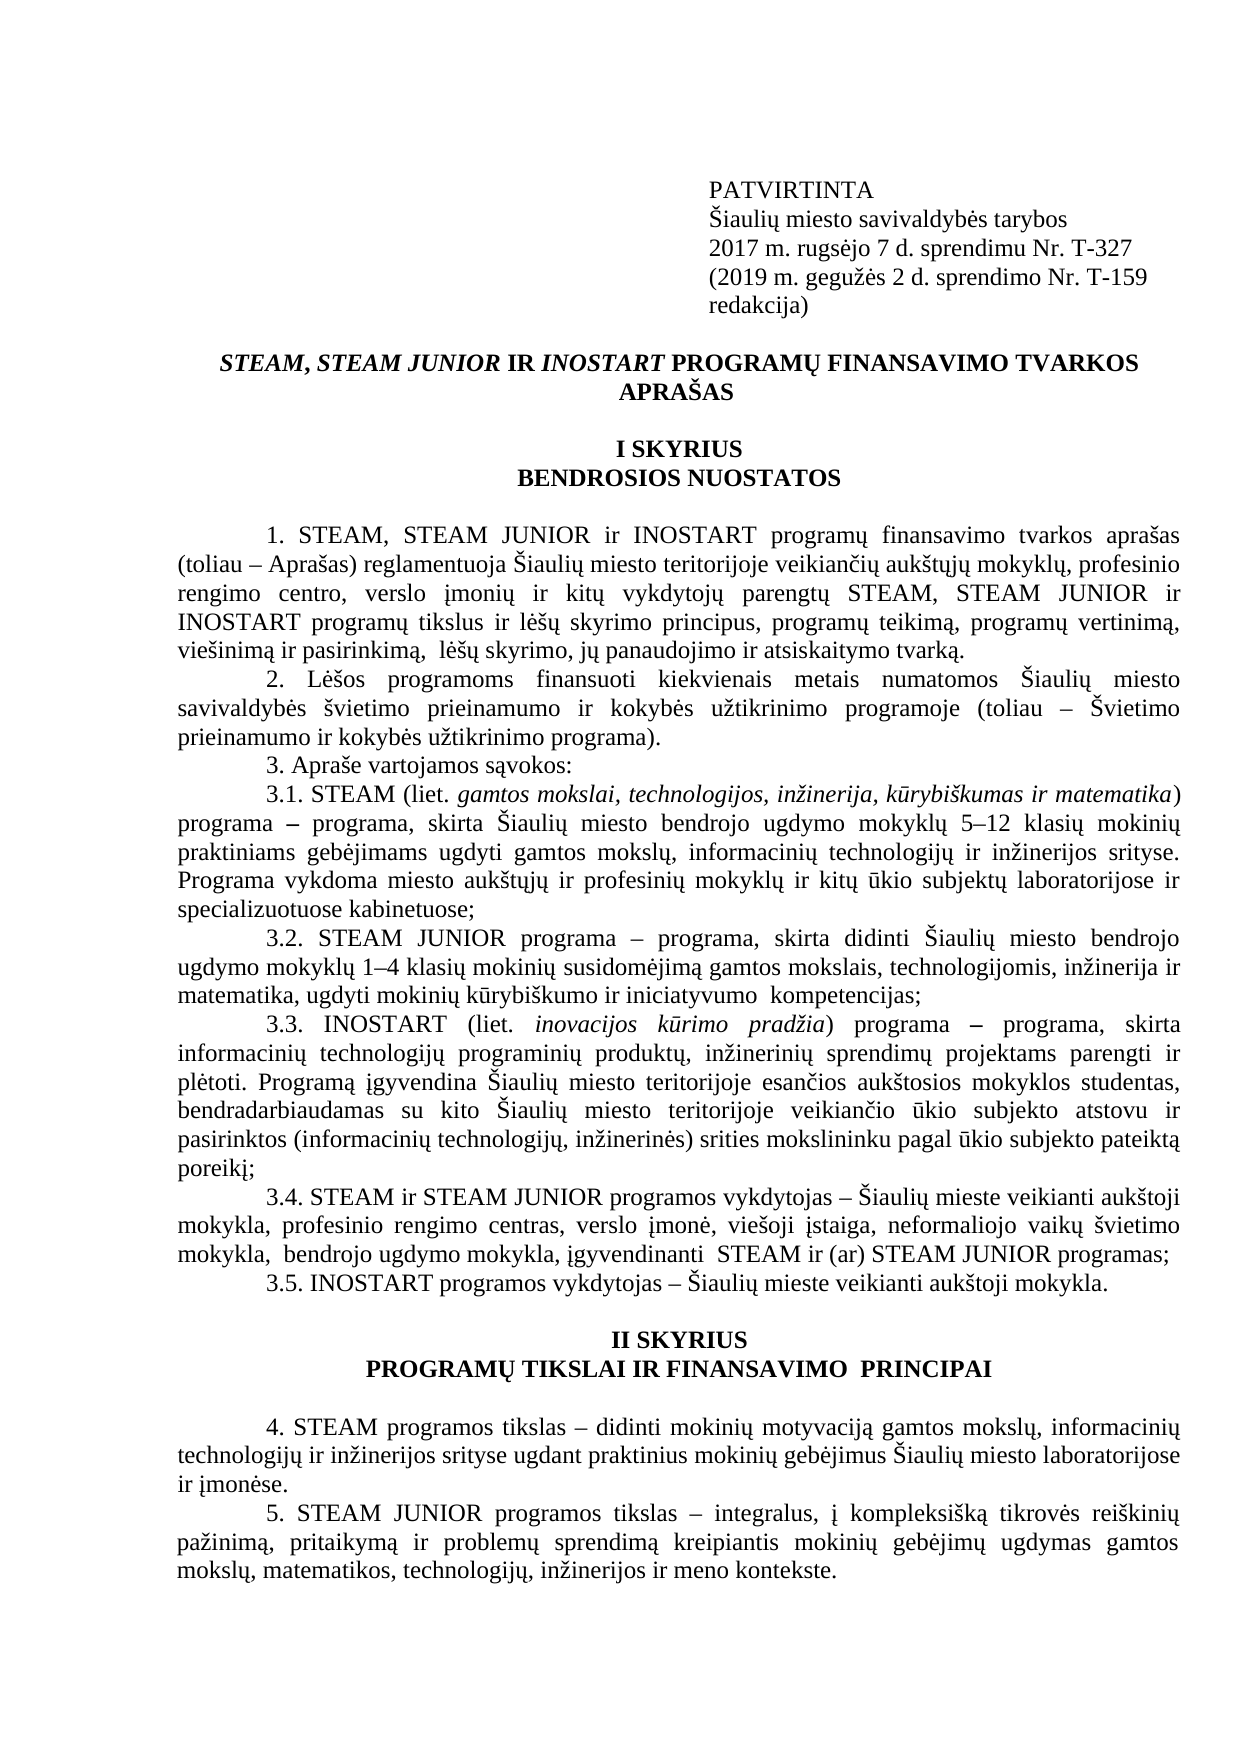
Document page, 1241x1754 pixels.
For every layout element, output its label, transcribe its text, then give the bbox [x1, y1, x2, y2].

text PROGRAMŲ TIKSLAI IR FINANSAVIMO PRINCIPAI [177, 1354, 1181, 1383]
text 2. Lėšos programoms finansuoti kiekvienais metais numatomos Šiaulių miesto savivaldybės švietimo prieinamumo ir kokybės užtikrinimo programoje (toliau – Švietimo prieinamumo ir kokybės užtikrinimo programa). [177, 664, 1181, 751]
text 5. STEAM JUNIOR programos tikslas – integralus, į kompleksišką tikrovės reiškinių pažinimą, pritaikymą ir problemų sprendimą kreipiantis mokinių gebėjimų ugdymas gamtos mokslų, matematikos, technologijų, inžinerijos ir meno kontekste. [177, 1498, 1180, 1584]
text 3.5. INOSTART programos vykdytojas – Šiaulių mieste veikianti aukštoji mokykla. [177, 1268, 1181, 1297]
text II SKYRIUS [177, 1326, 1181, 1354]
text 1. STEAM, STEAM JUNIOR ir INOSTART programų finansavimo tvarkos aprašas (toliau – Aprašas) reglamentuoja Šiaulių miesto teritorijoje veikiančių aukštųjų mokyklų, profesinio rengimo centro, verslo įmonių ir kitų vykdytojų parengtų STEAM, STEAM JUNIOR ir INOSTART programų tikslus ir lėšų skyrimo principus, programų teikimą, programų vertinimą, viešinimą ir pasirinkimą, lėšų skyrimo, jų panaudojimo ir atsiskaitymo tvarką. [177, 521, 1181, 664]
text Šiaulių miesto savivaldybės tarybos [177, 204, 1181, 233]
text BENDROSIOS NUOSTATOS [177, 463, 1181, 492]
text STEAM, STEAM JUNIOR IR INOSTART PROGRAMŲ FINANSAVIMO TVARKOS APRAŠAS [177, 348, 1181, 406]
text I SKYRIUS [177, 434, 1181, 463]
text (2019 m. gegužės 2 d. sprendimo Nr. T-159 [177, 262, 1181, 291]
text 3.4. STEAM ir STEAM JUNIOR programos vykdytojas – Šiaulių mieste veikianti aukštoji mokykla, profesinio rengimo centras, verslo įmonė, viešoji įstaiga, neformaliojo vaikų švietimo mokykla, bendrojo ugdymo mokykla, įgyvendinanti STEAM ir (ar) STEAM JUNIOR programas; [177, 1182, 1181, 1268]
text 3.3. INOSTART (liet. inovacijos kūrimo pradžia) programa – programa, skirta informacinių technologijų programinių produktų, inžinerinių sprendimų projektams parengti ir plėtoti. Programą įgyvendina Šiaulių miesto teritorijoje esančios aukštosios mokyklos studentas, bendradarbiaudamas su kito Šiaulių miesto teritorijoje veikiančio ūkio subjekto atstovu ir pasirinktos (informacinių technologijų, inžinerinės) srities mokslininku pagal ūkio subjekto pateiktą poreikį; [177, 1009, 1181, 1182]
text PATVIRTINTA [177, 176, 1181, 204]
text 4. STEAM programos tikslas – didinti mokinių motyvaciją gamtos mokslų, informacinių technologijų ir inžinerijos srityse ugdant praktinius mokinių gebėjimus Šiaulių miesto laboratorijose ir įmonėse. [177, 1412, 1181, 1498]
text redakcija) [177, 291, 1181, 319]
text 3.2. STEAM JUNIOR programa – programa, skirta didinti Šiaulių miesto bendrojo ugdymo mokyklų 1–4 klasių mokinių susidomėjimą gamtos mokslais, technologijomis, inžinerija ir matematika, ugdyti mokinių kūrybiškumo ir iniciatyvumo kompetencijas; [177, 923, 1181, 1009]
text 3. Apraše vartojamos sąvokos: [177, 751, 1181, 779]
text 2017 m. rugsėjo 7 d. sprendimu Nr. T-327 [177, 233, 1181, 262]
text 3.1. STEAM (liet. gamtos mokslai, technologijos, inžinerija, kūrybiškumas ir matematika) programa – programa, skirta Šiaulių miesto bendrojo ugdymo mokyklų 5–12 klasių mokinių praktiniams gebėjimams ugdyti gamtos mokslų, informacinių technologijų ir inžinerijos srityse. Programa vykdoma miesto aukštųjų ir profesinių mokyklų ir kitų ūkio subjektų laboratorijose ir specializuotuose kabinetuose; [177, 779, 1181, 923]
